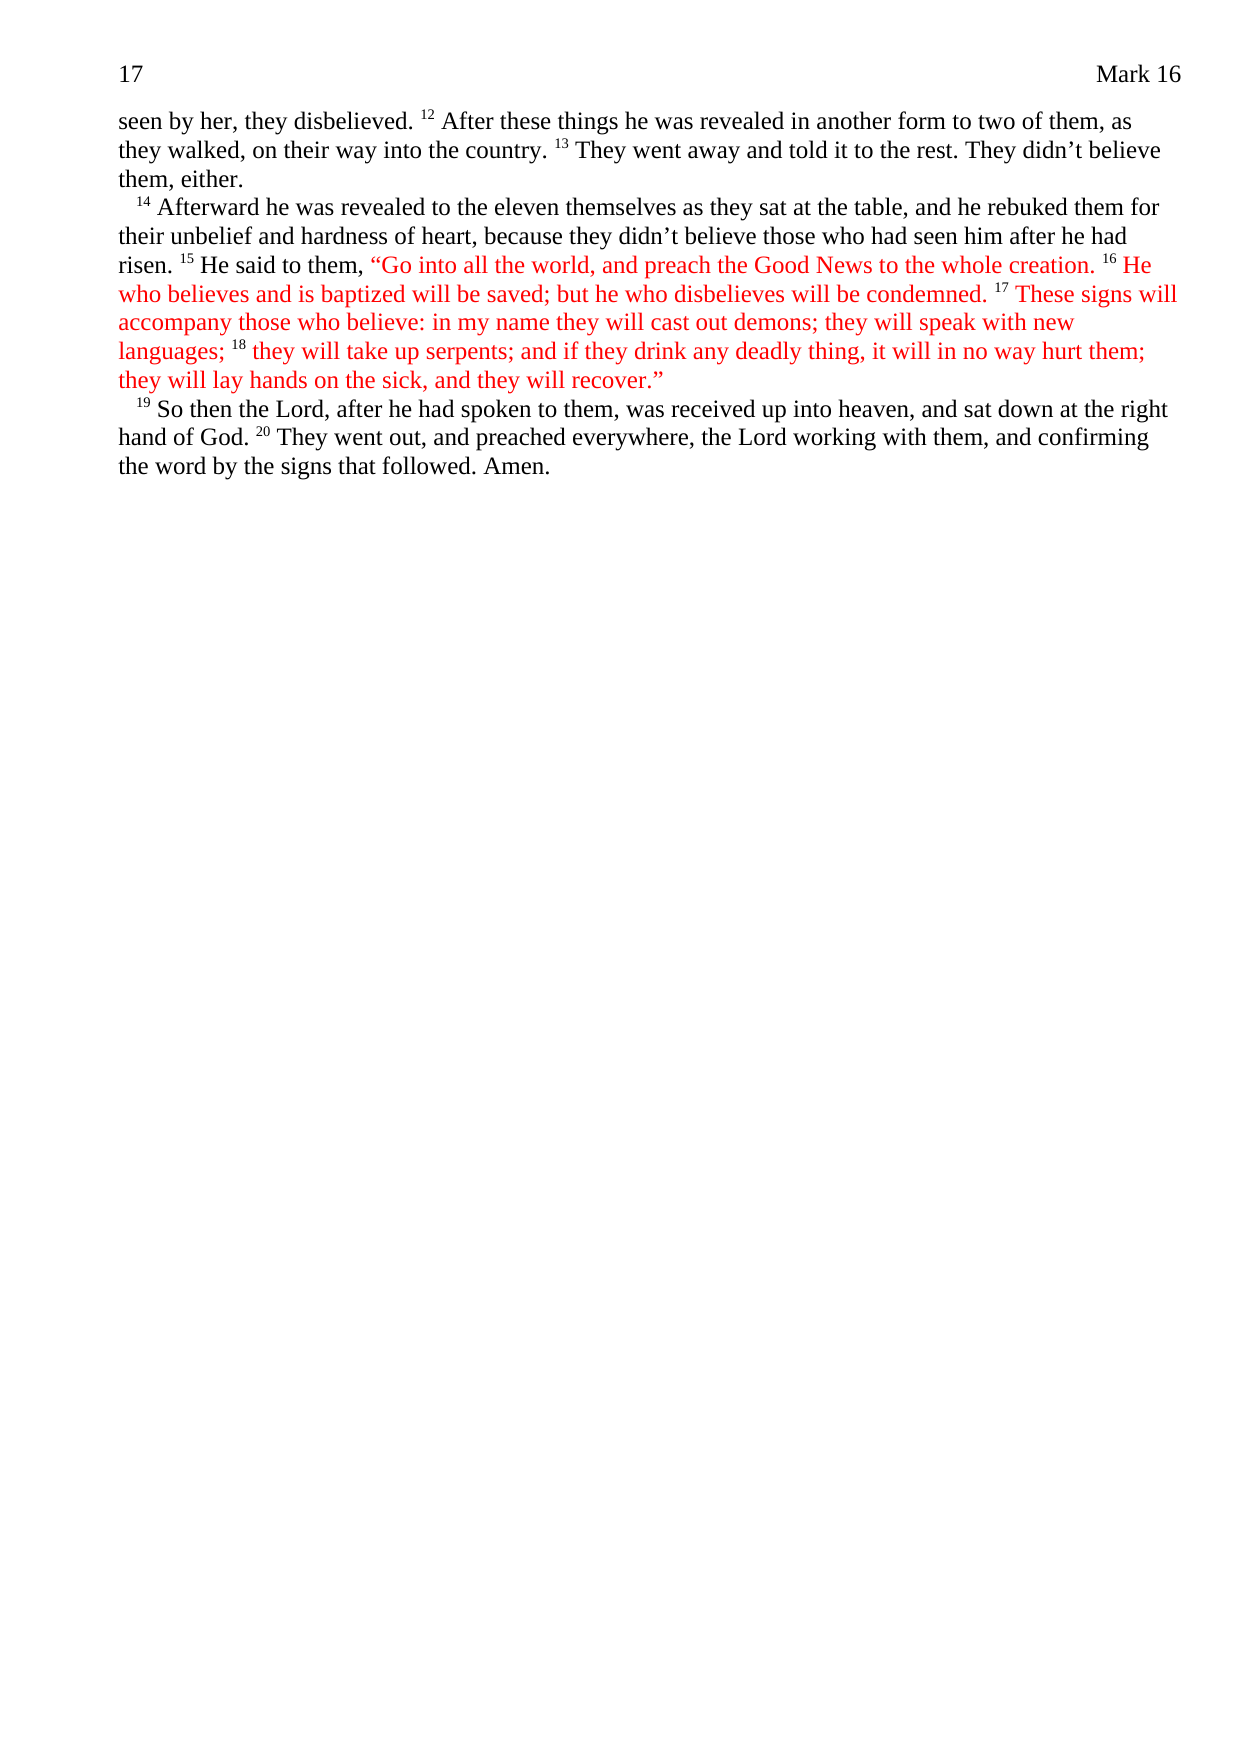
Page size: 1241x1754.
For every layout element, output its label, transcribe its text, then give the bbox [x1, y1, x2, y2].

text seen by her, they disbelieved. 12 After these things he was revealed in another form to two of them, as they walked, on their way into the country. 13 They went away and told it to the rest. They didn’t believe them, either. [118, 106, 1181, 192]
text 14 Afterward he was revealed to the eleven themselves as they sat at the table, and he rebuked them for their unbelief and hardness of heart, because they didn’t believe those who had seen him after he had risen. 15 He said to them, “Go into all the world, and preach the Good News to the whole creation. 16 He who believes and is baptized will be saved; but he who disbelieves will be condemned. 17 These signs will accompany those who believe: in my name they will cast out demons; they will speak with new languages; 18 they will take up serpents; and if they drink any deadly thing, it will in no way hurt them; they will lay hands on the sick, and they will recover.” [118, 192, 1181, 394]
text 19 So then the Lord, after he had spoken to them, was received up into heaven, and sat down at the right hand of God. 20 They went out, and preached everywhere, the Lord working with them, and confirming the word by the signs that followed. Amen. [118, 394, 1181, 480]
